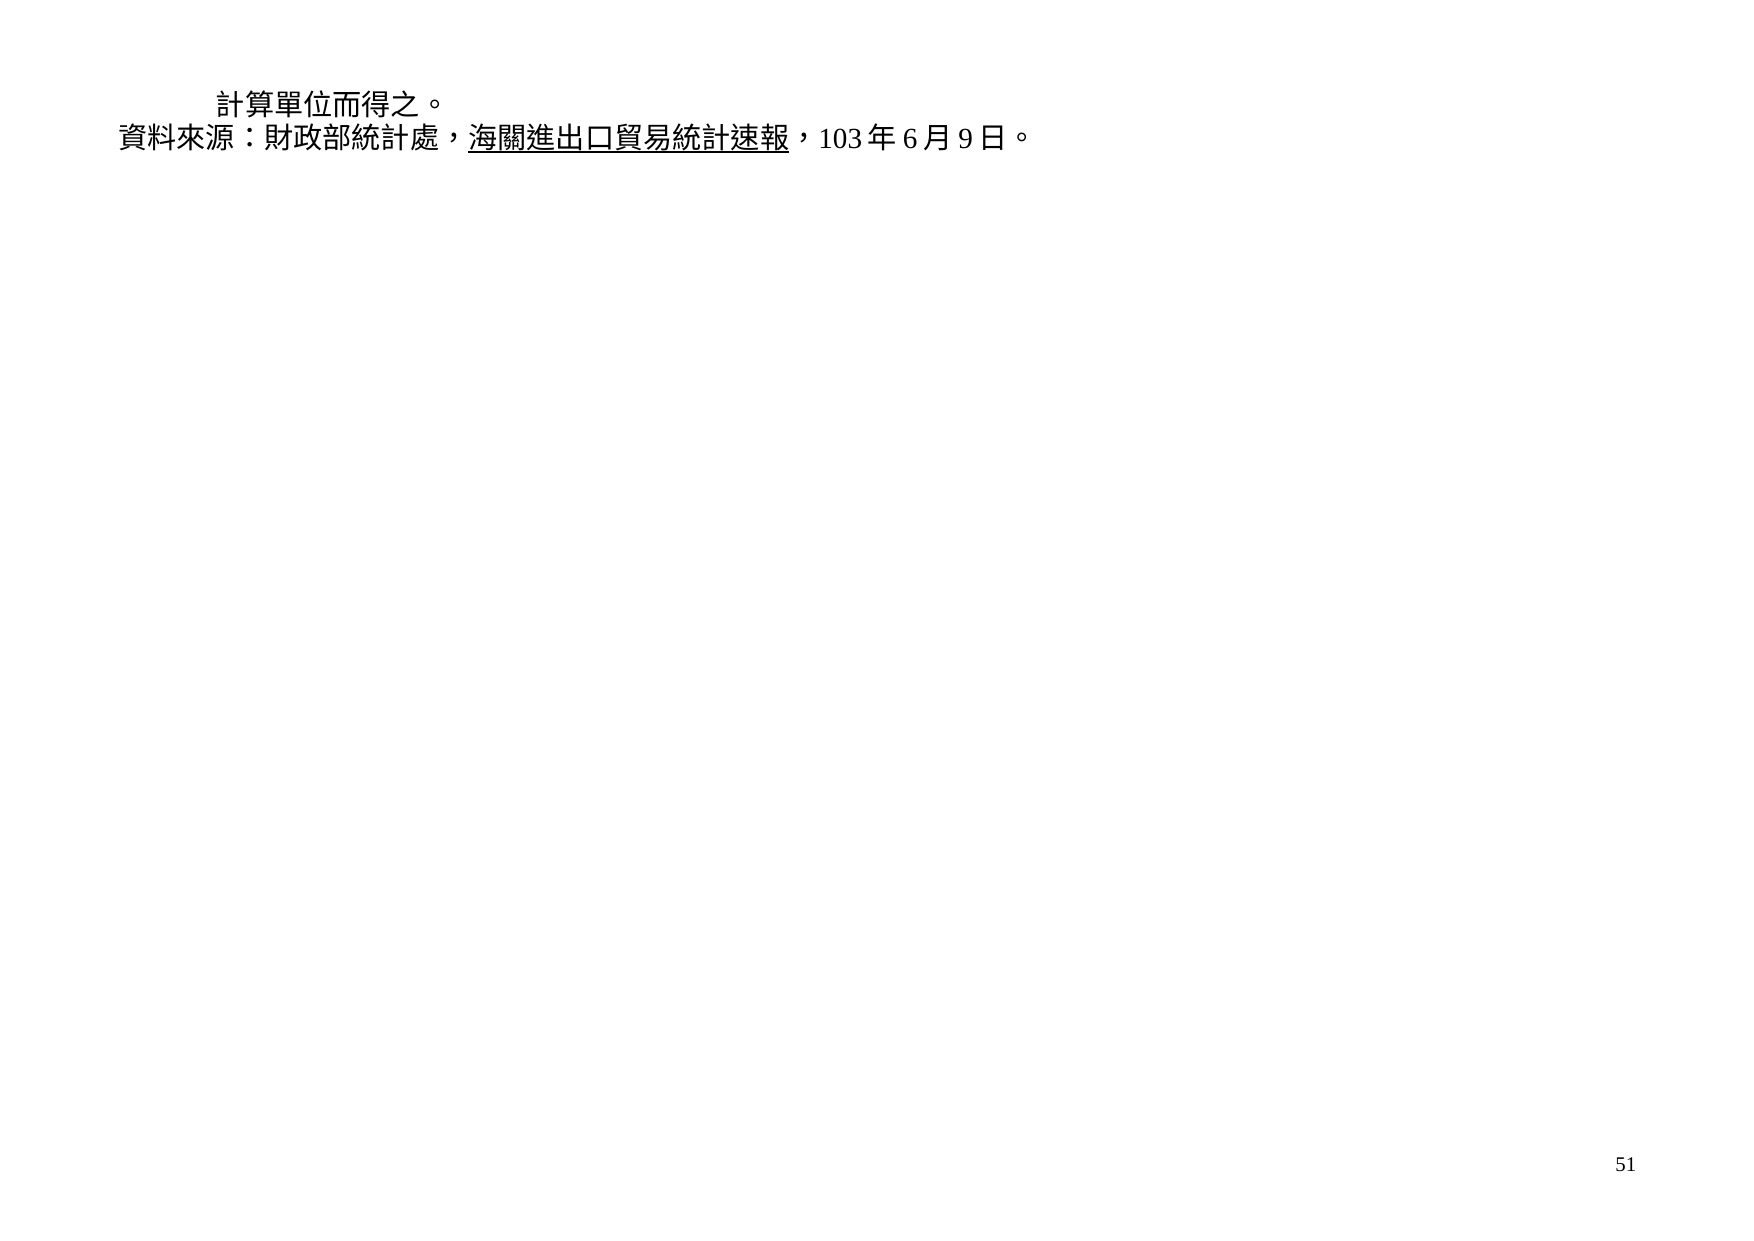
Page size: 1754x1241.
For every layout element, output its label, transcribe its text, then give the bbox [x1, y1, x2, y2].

text 計算單位而得之。 [181, 88, 1636, 122]
text 資料來源：財政部統計處，海關進出口貿易統計速報，103年6月9日。 [118, 122, 1636, 155]
